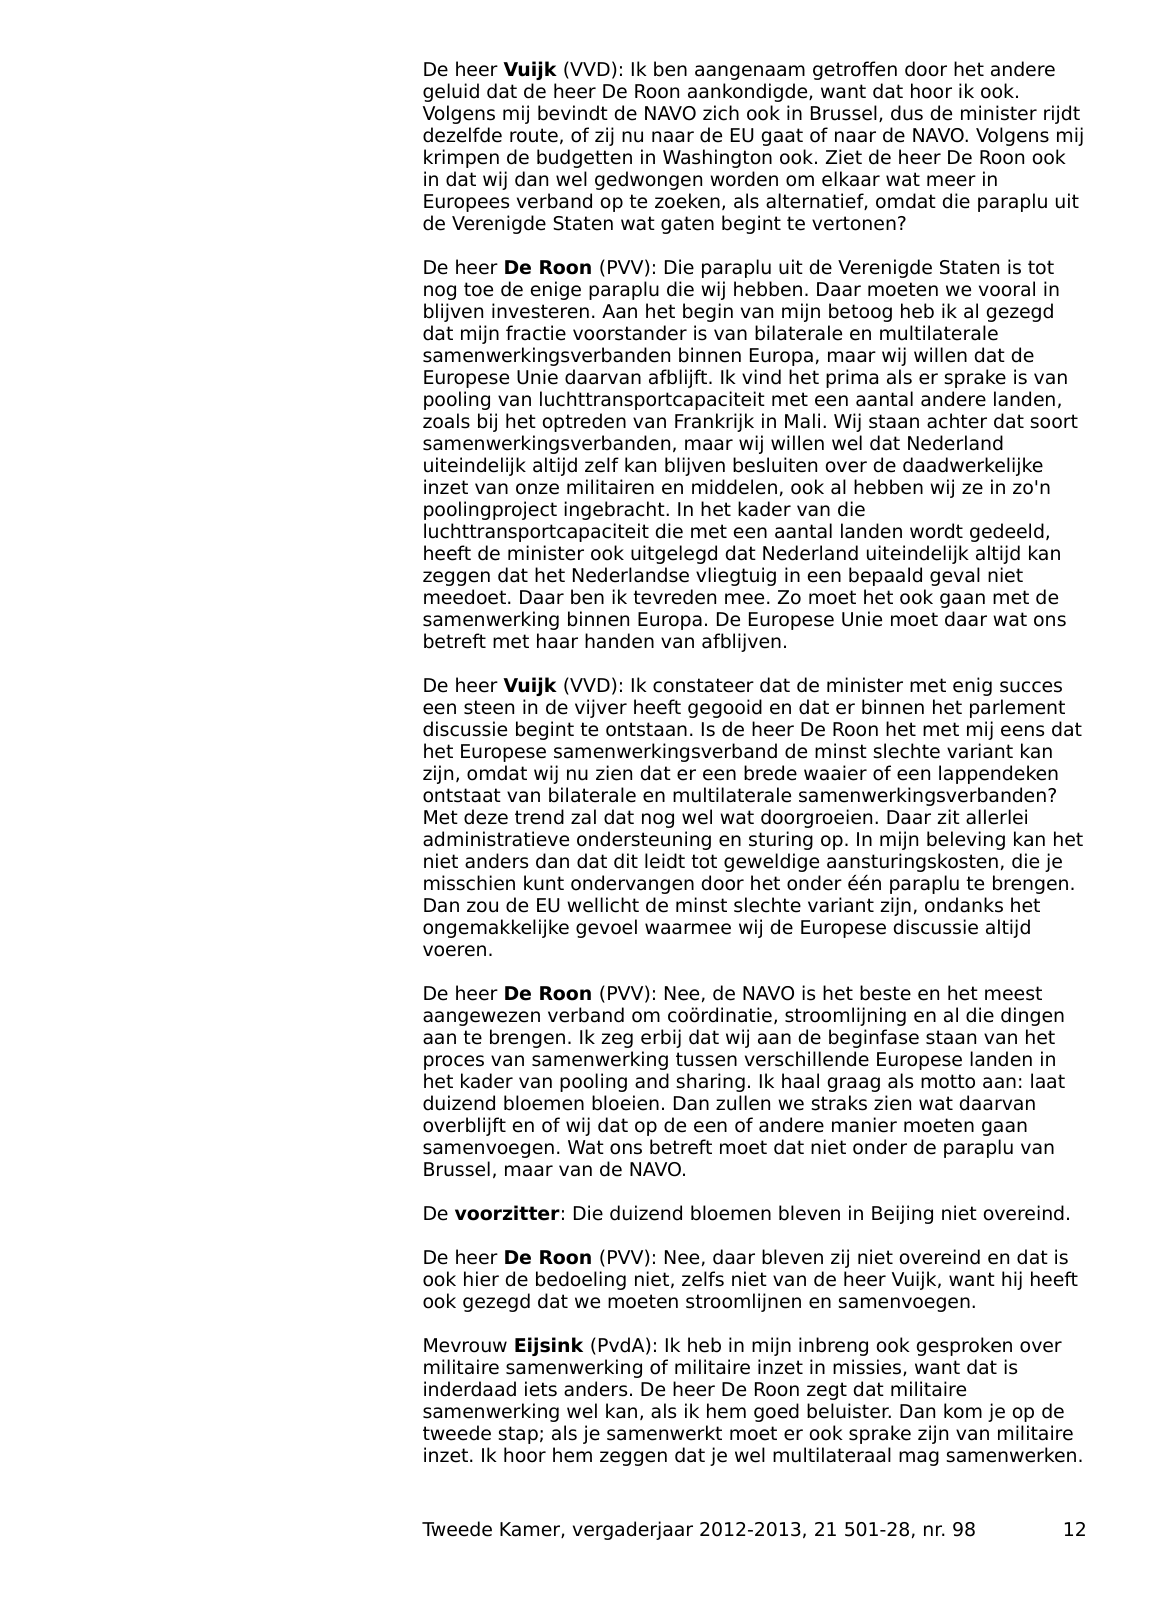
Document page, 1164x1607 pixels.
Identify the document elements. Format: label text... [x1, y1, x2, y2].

text De heer Vuijk (VVD): Ik ben aangenaam getroffen door het andere geluid dat de heer De Roon aankondigde, want dat hoor ik ook. Volgens mij bevindt de NAVO zich ook in Brussel, dus de minister rijdt dezelfde route, of zij nu naar de EU gaat of naar de NAVO. Volgens mij krimpen de budgetten in Washington ook. Ziet de heer De Roon ook in dat wij dan wel gedwongen worden om elkaar wat meer in Europees verband op te zoeken, als alternatief, omdat die paraplu uit de Verenigde Staten wat gaten begint te vertonen? [422, 59, 1087, 235]
text Mevrouw Eijsink (PvdA): Ik heb in mijn inbreng ook gesproken over militaire samenwerking of militaire inzet in missies, want dat is inderdaad iets anders. De heer De Roon zegt dat militaire samenwerking wel kan, als ik hem goed beluister. Dan kom je op de tweede stap; als je samenwerkt moet er ook sprake zijn van militaire inzet. Ik hoor hem zeggen dat je wel multilateraal mag samenwerken. [422, 1335, 1087, 1467]
text De voorzitter: Die duizend bloemen bleven in Beijing niet overeind. [422, 1203, 1087, 1225]
text De heer De Roon (PVV): Nee, daar bleven zij niet overeind en dat is ook hier de bedoeling niet, zelfs niet van de heer Vuijk, want hij heeft ook gezegd dat we moeten stroomlijnen en samenvoegen. [422, 1247, 1087, 1313]
text De heer De Roon (PVV): Nee, de NAVO is het beste en het meest aangewezen verband om coördinatie, stroomlijning en al die dingen aan te brengen. Ik zeg erbij dat wij aan de beginfase staan van het proces van samenwerking tussen verschillende Europese landen in het kader van pooling and sharing. Ik haal graag als motto aan: laat duizend bloemen bloeien. Dan zullen we straks zien wat daarvan overblijft en of wij dat op de een of andere manier moeten gaan samenvoegen. Wat ons betreft moet dat niet onder de paraplu van Brussel, maar van de NAVO. [422, 983, 1087, 1181]
text De heer De Roon (PVV): Die paraplu uit de Verenigde Staten is tot nog toe de enige paraplu die wij hebben. Daar moeten we vooral in blijven investeren. Aan het begin van mijn betoog heb ik al gezegd dat mijn fractie voorstander is van bilaterale en multilaterale samenwerkingsverbanden binnen Europa, maar wij willen dat de Europese Unie daarvan afblijft. Ik vind het prima als er sprake is van pooling van luchttransportcapaciteit met een aantal andere landen, zoals bij het optreden van Frankrijk in Mali. Wij staan achter dat soort samenwerkingsverbanden, maar wij willen wel dat Nederland uiteindelijk altijd zelf kan blijven besluiten over de daadwerkelijke inzet van onze militairen en middelen, ook al hebben wij ze in zo'n poolingproject ingebracht. In het kader van die luchttransportcapaciteit die met een aantal landen wordt gedeeld, heeft de minister ook uitgelegd dat Nederland uiteindelijk altijd kan zeggen dat het Nederlandse vliegtuig in een bepaald geval niet meedoet. Daar ben ik tevreden mee. Zo moet het ook gaan met de samenwerking binnen Europa. De Europese Unie moet daar wat ons betreft met haar handen van afblijven. [422, 257, 1087, 653]
text De heer Vuijk (VVD): Ik constateer dat de minister met enig succes een steen in de vijver heeft gegooid en dat er binnen het parlement discussie begint te ontstaan. Is de heer De Roon het met mij eens dat het Europese samenwerkingsverband de minst slechte variant kan zijn, omdat wij nu zien dat er een brede waaier of een lappendeken ontstaat van bilaterale en multilaterale samenwerkingsverbanden? Met deze trend zal dat nog wel wat doorgroeien. Daar zit allerlei administratieve ondersteuning en sturing op. In mijn beleving kan het niet anders dan dat dit leidt tot geweldige aansturingskosten, die je misschien kunt ondervangen door het onder één paraplu te brengen. Dan zou de EU wellicht de minst slechte variant zijn, ondanks het ongemakkelijke gevoel waarmee wij de Europese discussie altijd voeren. [422, 675, 1087, 961]
